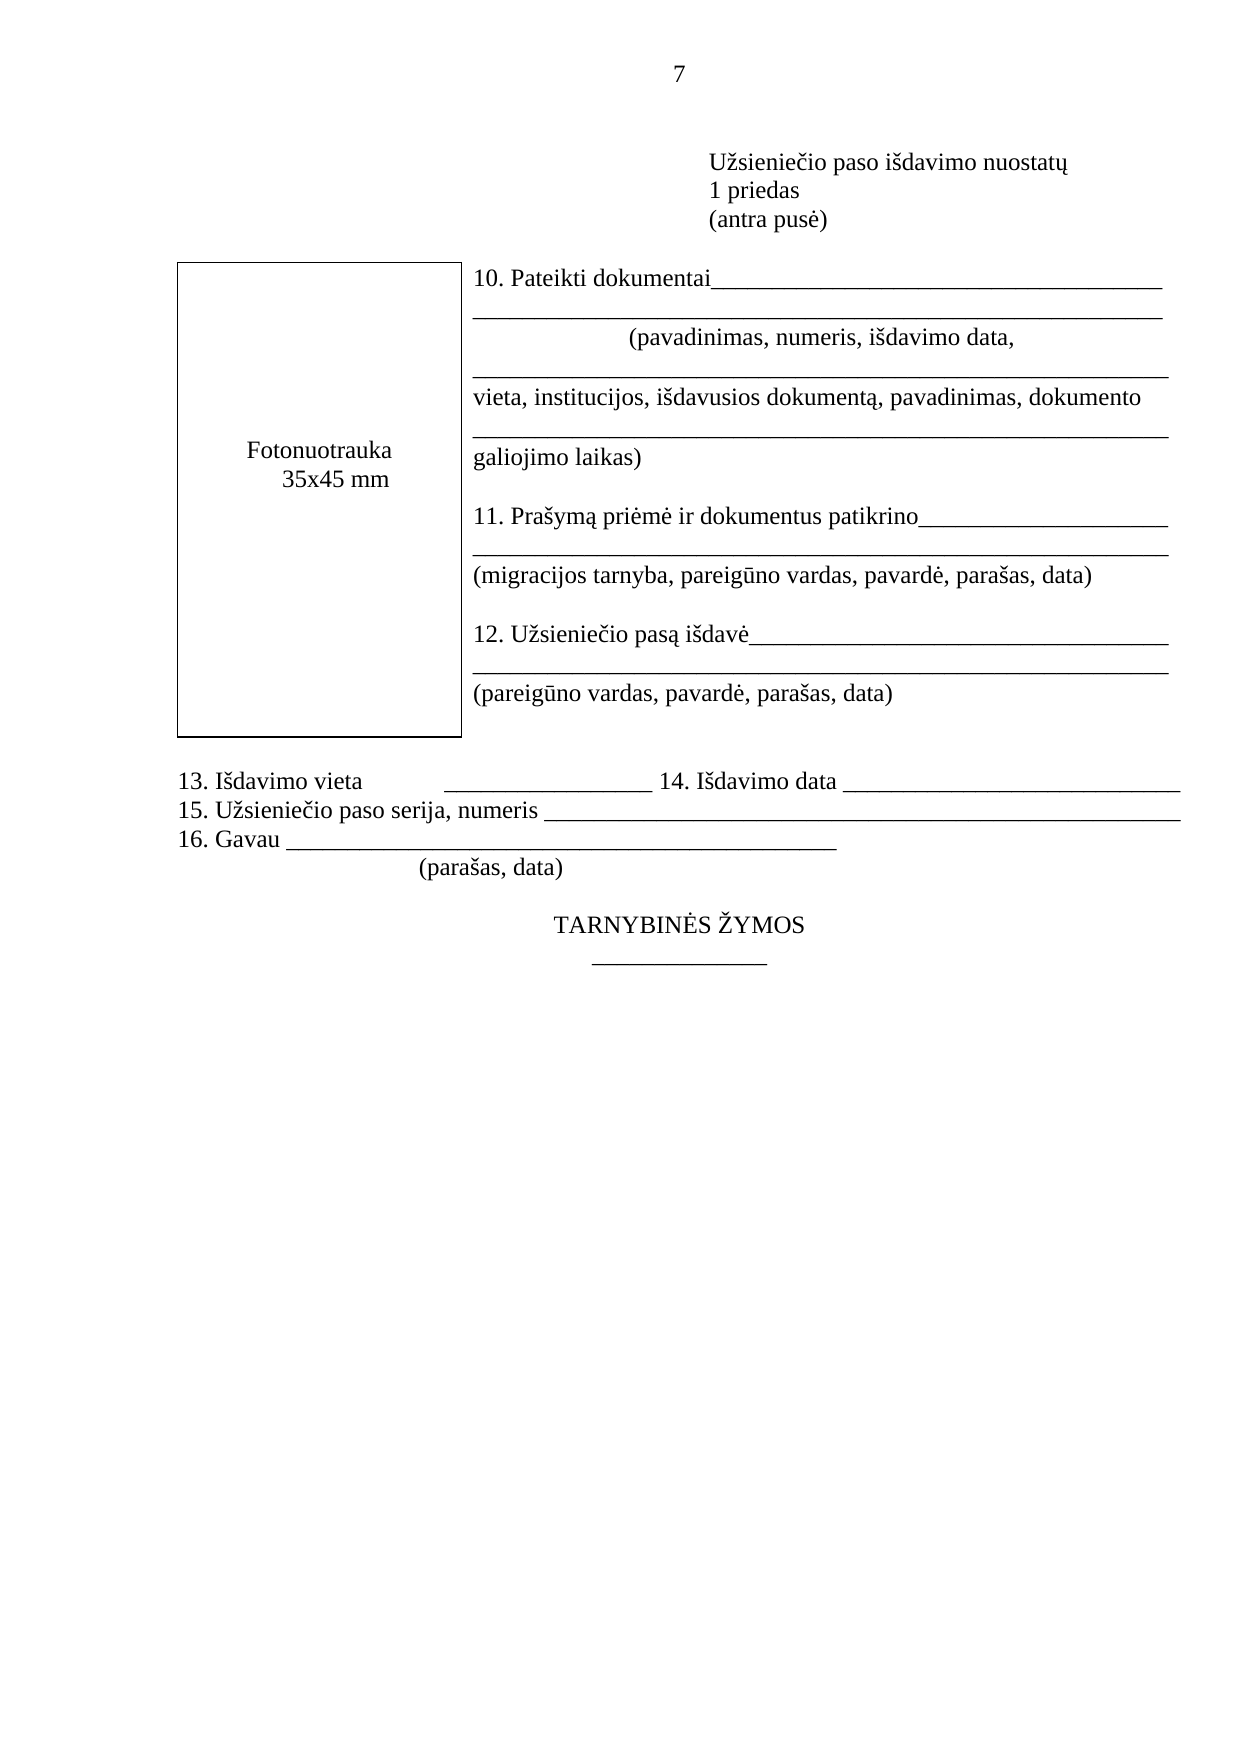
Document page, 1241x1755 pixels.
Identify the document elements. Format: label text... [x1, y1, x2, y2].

text (parašas, data) [177, 852, 1181, 881]
text (antra pusė) [177, 204, 1181, 233]
text 16. Gavau [177, 824, 1181, 852]
text ______________ [177, 939, 1181, 967]
table_header Fotonuotrauka 35x45 mm [178, 263, 461, 736]
table_cell [462, 470, 1181, 500]
table_cell [462, 351, 1181, 381]
text TARNYBINĖS ŽYMOS [177, 910, 1181, 939]
table_header 10. Pateikti dokumentai [462, 262, 1181, 292]
table_cell (pareigūno vardas, pavardė, parašas, data) [462, 677, 1181, 707]
text 13. Išdavimo vieta 14. Išdavimo data [177, 766, 1181, 795]
table_cell (pavadinimas, numeris, išdavimo data, [462, 321, 1181, 351]
table_cell [462, 707, 1181, 736]
table_cell (migracijos tarnyba, pareigūno vardas, pavardė, parašas, data) [462, 559, 1181, 588]
table_cell [462, 589, 1181, 618]
text 15. Užsieniečio paso serija, numeris [177, 795, 1181, 824]
text Užsieniečio paso išdavimo nuostatų [177, 147, 1181, 176]
table_cell [462, 411, 1181, 441]
table_cell 12. Užsieniečio pasą išdavė [462, 618, 1181, 677]
table_cell vieta, institucijos, išdavusios dokumentą, pavadinimas, dokumento [462, 381, 1181, 411]
table_cell 11. Prašymą priėmė ir dokumentus patikrino [462, 500, 1181, 559]
text 1 priedas [177, 176, 1181, 204]
table_cell [462, 292, 1181, 321]
table_cell galiojimo laikas) [462, 441, 1181, 470]
